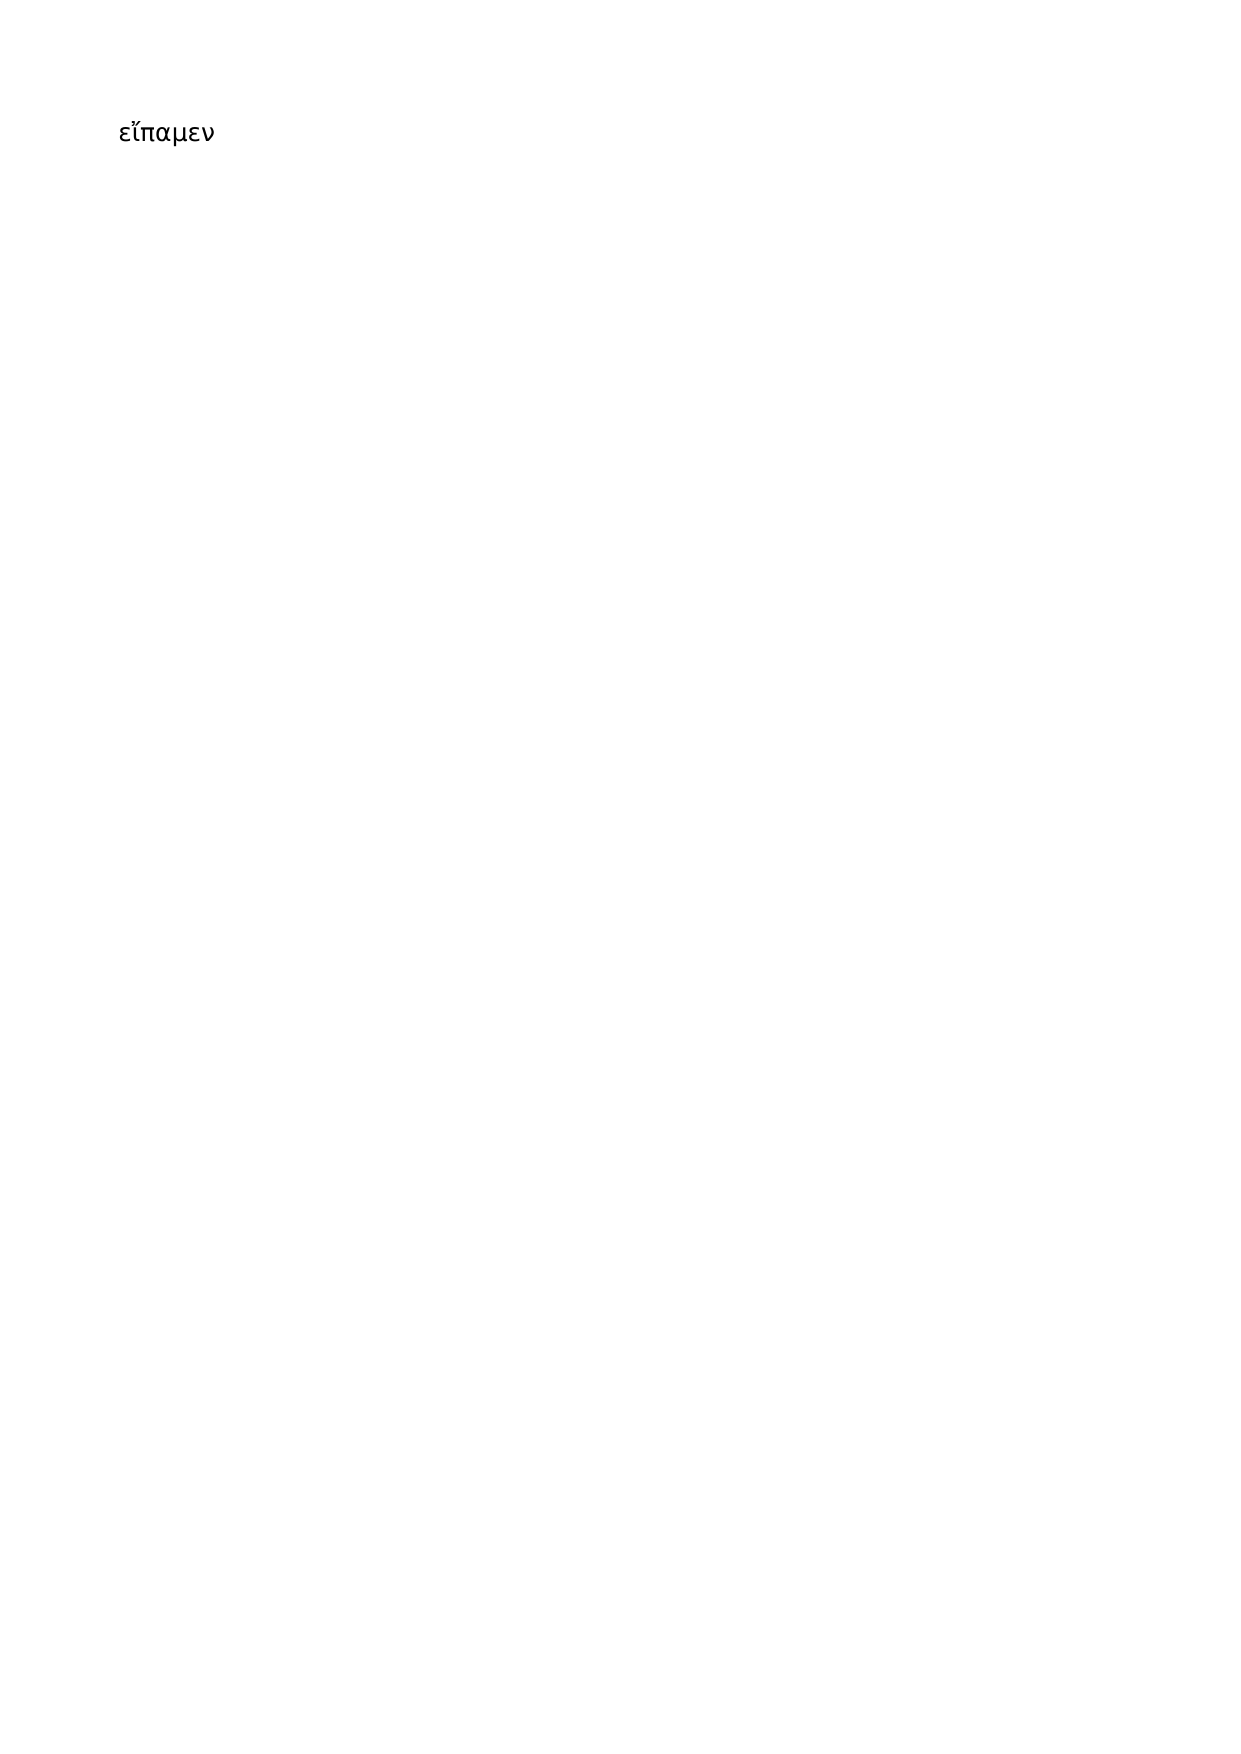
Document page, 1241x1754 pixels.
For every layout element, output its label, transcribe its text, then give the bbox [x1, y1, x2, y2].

text εἴπαμεν [118, 118, 1122, 147]
